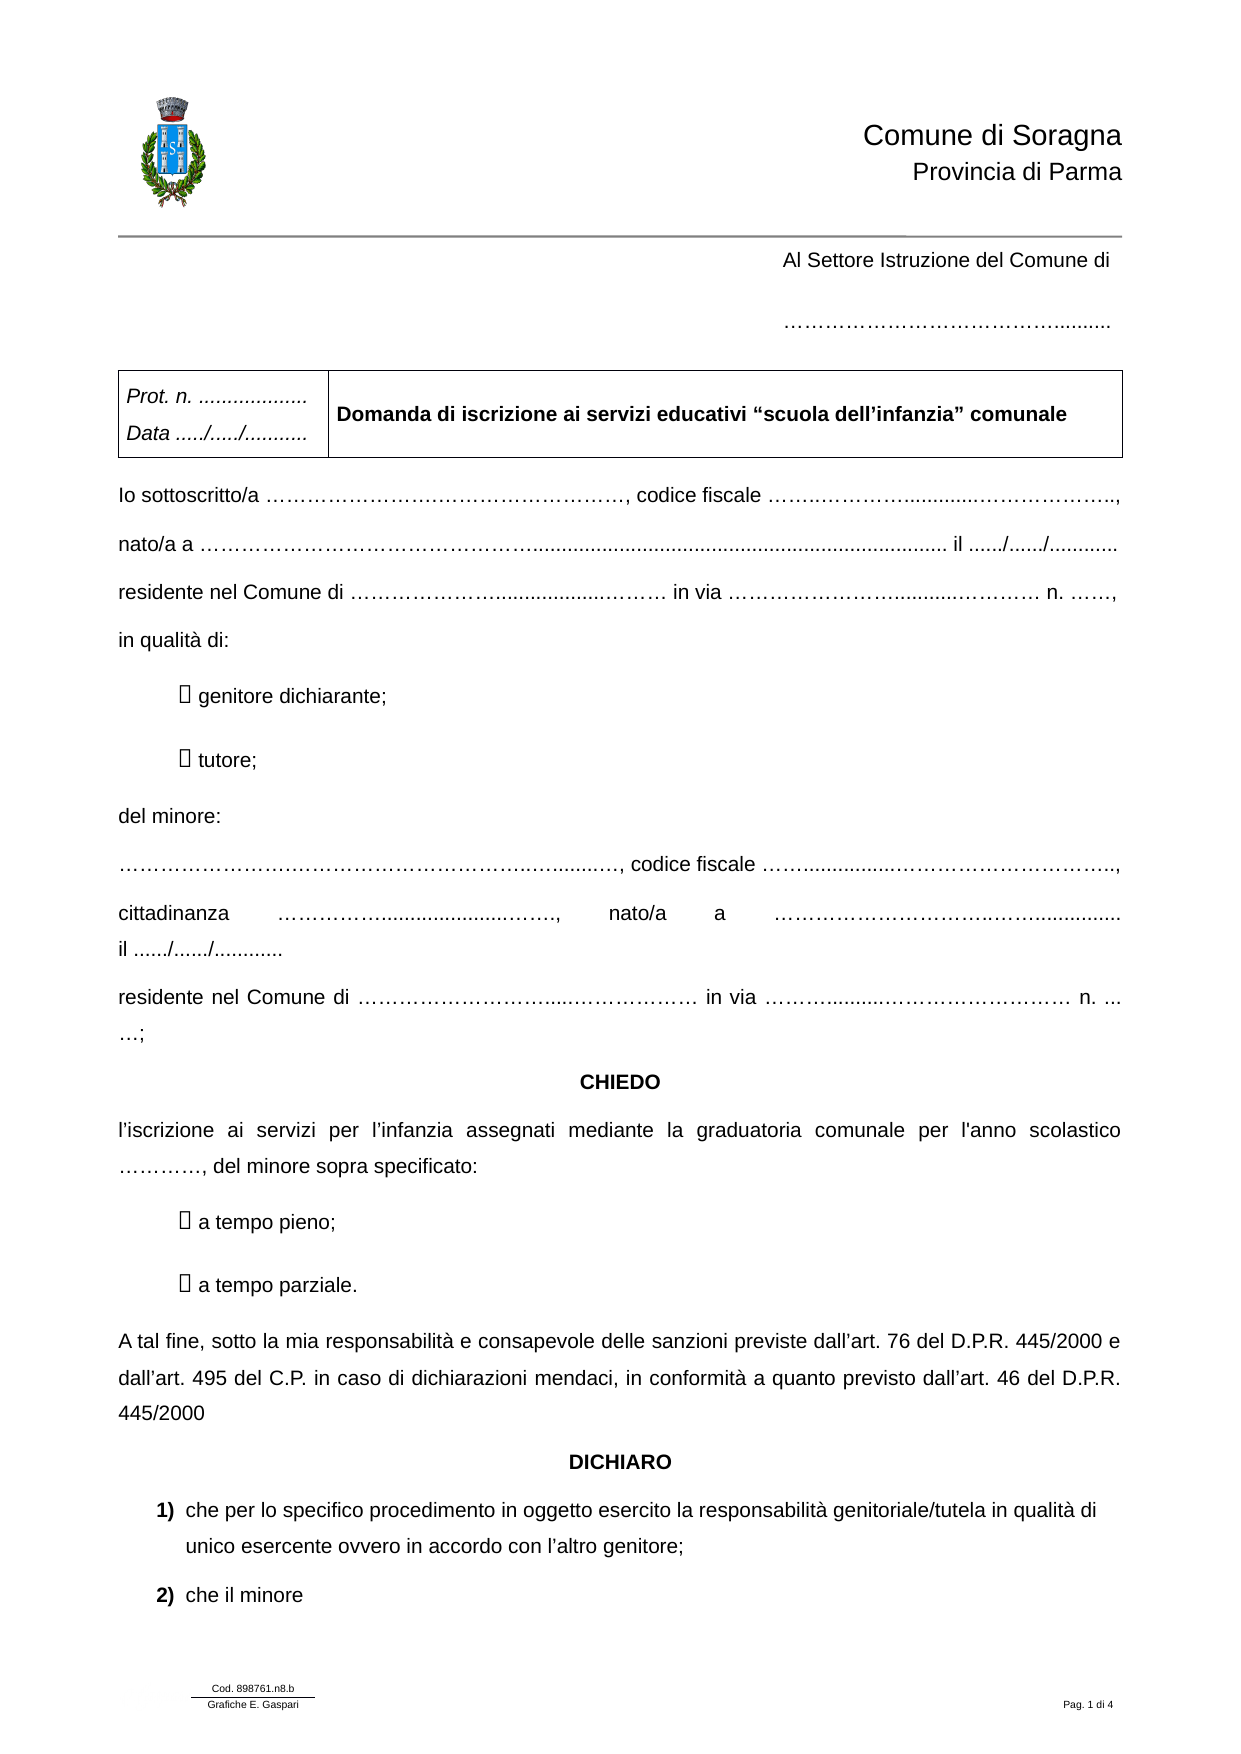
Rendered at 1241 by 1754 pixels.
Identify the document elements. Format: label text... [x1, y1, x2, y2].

text Io sottoscritto/a …………………….………………………, codice fiscale ……..………….............……………….., [118, 483, 1122, 507]
text  a tempo pieno; [177, 1202, 1122, 1236]
text DICHIARO [118, 1450, 1122, 1474]
text nato/a a …………………………………………........................................................................ il ....../....../............ [118, 531, 1122, 555]
table_header Domanda di iscrizione ai servizi educativi “scuola dell’infanzia” comunale [329, 371, 1122, 457]
text in qualità di: [118, 628, 1122, 652]
text Comune di Soragna [224, 118, 1122, 152]
text Al Settore Istruzione del Comune di [118, 248, 1122, 272]
text ………………………………….......... [118, 309, 1122, 333]
text …………………….……………………………..…........…, codice fiscale ……................………………………….., [118, 852, 1122, 876]
text A tal fine, sotto la mia responsabilità e consapevole delle sanzioni previste dall’art. 76 del D.P.R. 445/2000 e dall’art. 495 del C.P. in caso di dichiarazioni mendaci, in conformità a quanto previsto dall’art. 46 del D.P.R. 445/2000 [118, 1329, 1122, 1425]
text  genitore dichiarante; [177, 677, 1122, 711]
list che il minore [156, 1582, 1122, 1606]
text residente nel Comune di ……………………….....……………… in via ………..........……………………… n. ...…; [118, 985, 1122, 1045]
text residente nel Comune di …………………...................……… in via ……………………...........………… n. ……, [118, 580, 1122, 604]
picture [122, 87, 224, 219]
list che per lo specifico procedimento in oggetto esercito la responsabilità genitoriale/tutela in qualità di unico esercente ovvero in accordo con l’altro genitore; [156, 1498, 1122, 1558]
text l’iscrizione ai servizi per l’infanzia assegnati mediante la graduatoria comunale per l'anno scolastico …………, del minore sopra specificato: [118, 1118, 1122, 1178]
text cittadinanza ……………......................……., nato/a a …………………………..……............... il ....../....../............ [118, 901, 1122, 961]
table_header Prot. n. ................... Data ...../...../........... [119, 371, 328, 457]
text  a tempo parziale. [177, 1266, 1122, 1300]
text Nell'elenco degli allegati [242, 213, 602, 235]
text  tutore; [177, 740, 1122, 774]
text Provincia di Parma [224, 157, 1122, 185]
text CHIEDO [118, 1069, 1122, 1093]
text del minore: [118, 804, 1122, 828]
